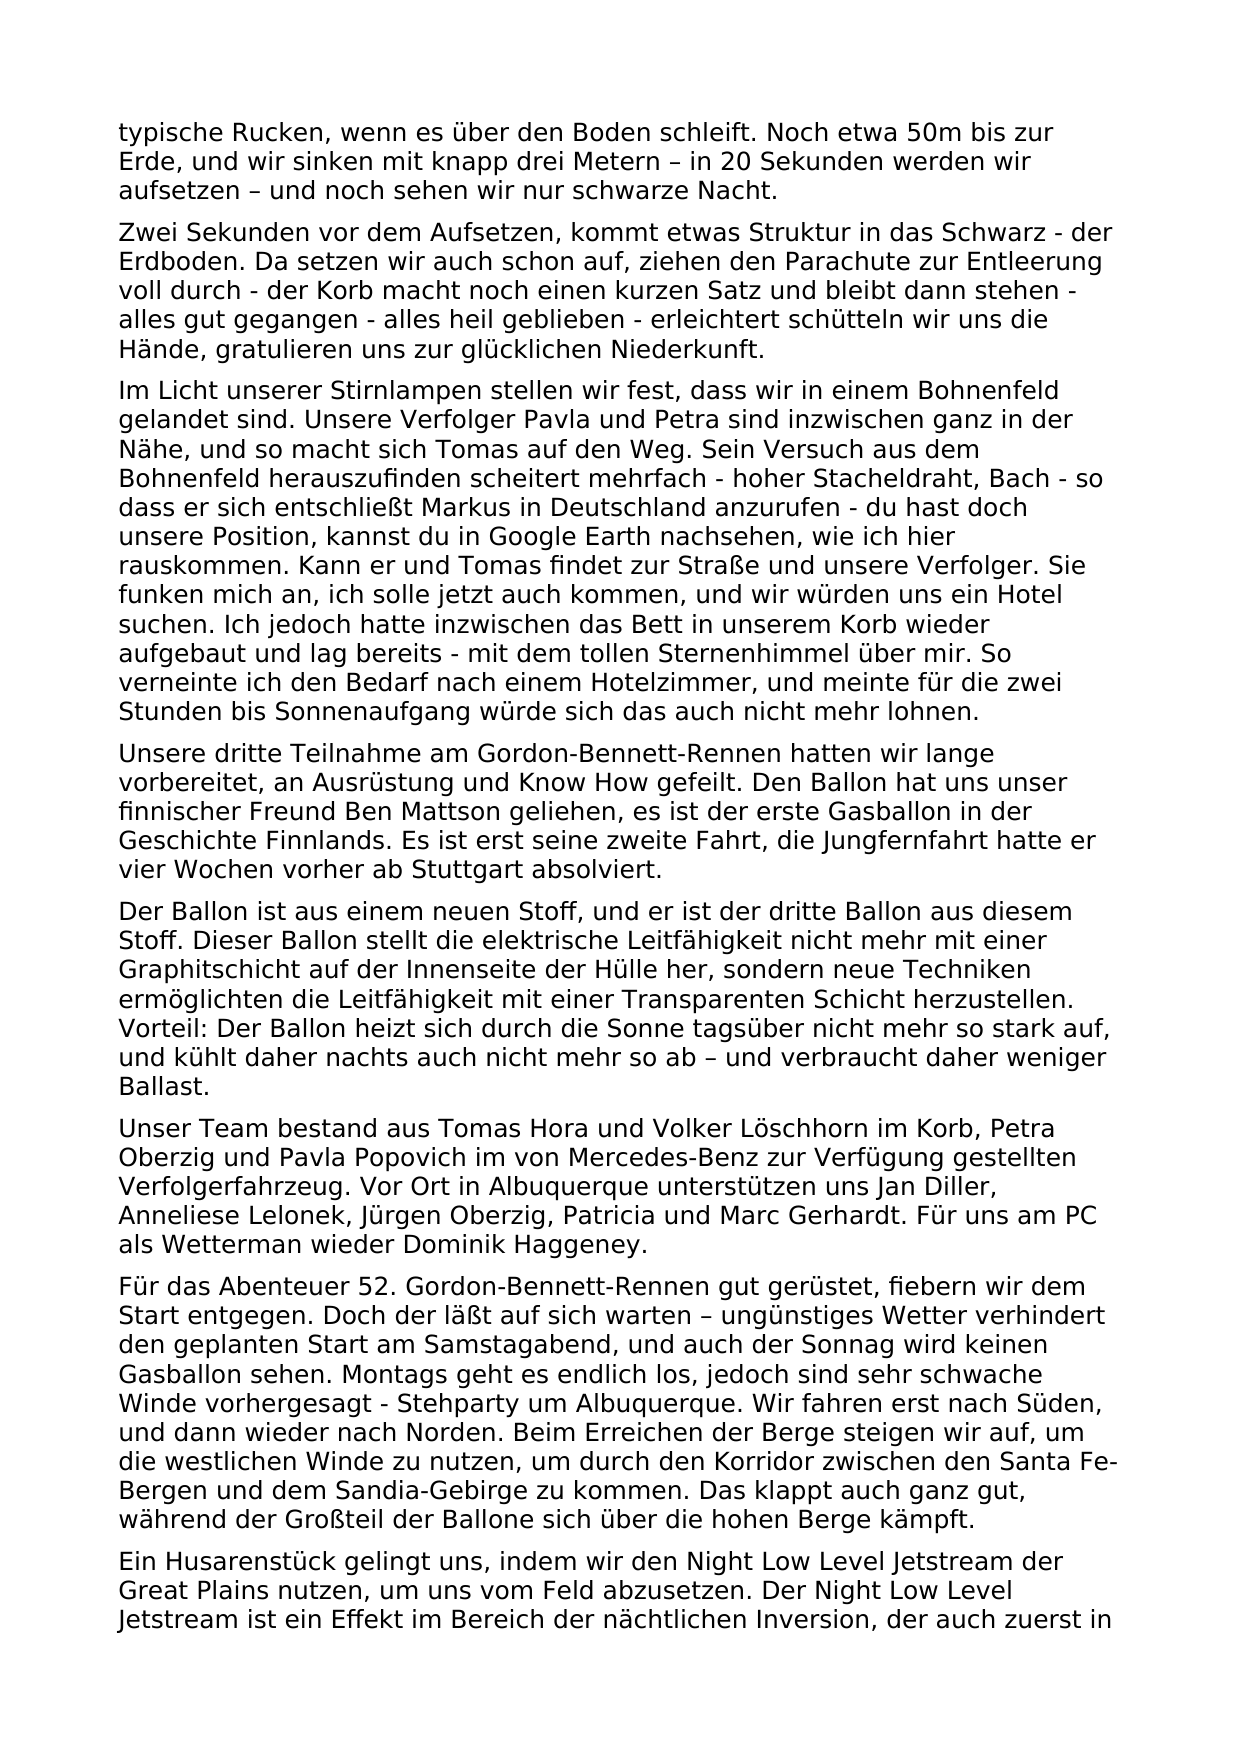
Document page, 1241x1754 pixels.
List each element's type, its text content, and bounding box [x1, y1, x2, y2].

text Im Licht unserer Stirnlampen stellen wir fest, dass wir in einem Bohnenfeld gelandet sind. Unsere Verfolger Pavla und Petra sind inzwischen ganz in der Nähe, und so macht sich Tomas auf den Weg. Sein Versuch aus dem Bohnenfeld herauszufinden scheitert mehrfach - hoher Stacheldraht, Bach - so dass er sich entschließt Markus in Deutschland anzurufen - du hast doch unsere Position, kannst du in Google Earth nachsehen, wie ich hier rauskommen. Kann er und Tomas findet zur Straße und unsere Verfolger. Sie funken mich an, ich solle jetzt auch kommen, und wir würden uns ein Hotel suchen. Ich jedoch hatte inzwischen das Bett in unserem Korb wieder aufgebaut und lag bereits - mit dem tollen Sternenhimmel über mir. So verneinte ich den Bedarf nach einem Hotelzimmer, und meinte für die zwei Stunden bis Sonnenaufgang würde sich das auch nicht mehr lohnen. [118, 376, 1122, 726]
text Ein Husarenstück gelingt uns, indem wir den Night Low Level Jetstream der Great Plains nutzen, um uns vom Feld abzusetzen. Der Night Low Level Jetstream ist ein Effekt im Bereich der nächtlichen Inversion, der auch zuerst in [118, 1547, 1122, 1635]
text Unser Team bestand aus Tomas Hora und Volker Löschhorn im Korb, Petra Oberzig und Pavla Popovich im von Mercedes-Benz zur Verfügung gestellten Verfolgerfahrzeug. Vor Ort in Albuquerque unterstützen uns Jan Diller, Anneliese Lelonek, Jürgen Oberzig, Patricia und Marc Gerhardt. Für uns am PC als Wetterman wieder Dominik Haggeney. [118, 1114, 1122, 1260]
text Unsere dritte Teilnahme am Gordon-Bennett-Rennen hatten wir lange vorbereitet, an Ausrüstung und Know How gefeilt. Den Ballon hat uns unser finnischer Freund Ben Mattson geliehen, es ist der erste Gasballon in der Geschichte Finnlands. Es ist erst seine zweite Fahrt, die Jungfernfahrt hatte er vier Wochen vorher ab Stuttgart absolviert. [118, 739, 1122, 885]
text typische Rucken, wenn es über den Boden schleift. Noch etwa 50m bis zur Erde, und wir sinken mit knapp drei Metern – in 20 Sekunden werden wir aufsetzen – und noch sehen wir nur schwarze Nacht. [118, 118, 1122, 206]
text Für das Abenteuer 52. Gordon-Bennett-Rennen gut gerüstet, fiebern wir dem Start entgegen. Doch der läßt auf sich warten – ungünstiges Wetter verhindert den geplanten Start am Samstagabend, und auch der Sonnag wird keinen Gasballon sehen. Montags geht es endlich los, jedoch sind sehr schwache Winde vorhergesagt - Stehparty um Albuquerque. Wir fahren erst nach Süden, und dann wieder nach Norden. Beim Erreichen der Berge steigen wir auf, um die westlichen Winde zu nutzen, um durch den Korridor zwischen den Santa Fe-Bergen und dem Sandia-Gebirge zu kommen. Das klappt auch ganz gut, während der Großteil der Ballone sich über die hohen Berge kämpft. [118, 1272, 1122, 1535]
text Zwei Sekunden vor dem Aufsetzen, kommt etwas Struktur in das Schwarz - der Erdboden. Da setzen wir auch schon auf, ziehen den Parachute zur Entleerung voll durch - der Korb macht noch einen kurzen Satz und bleibt dann stehen - alles gut gegangen - alles heil geblieben - erleichtert schütteln wir uns die Hände, gratulieren uns zur glücklichen Niederkunft. [118, 218, 1122, 364]
text Der Ballon ist aus einem neuen Stoff, und er ist der dritte Ballon aus diesem Stoff. Dieser Ballon stellt die elektrische Leitfähigkeit nicht mehr mit einer Graphitschicht auf der Innenseite der Hülle her, sondern neue Techniken ermöglichten die Leitfähigkeit mit einer Transparenten Schicht herzustellen. Vorteil: Der Ballon heizt sich durch die Sonne tagsüber nicht mehr so stark auf, und kühlt daher nachts auch nicht mehr so ab – und verbraucht daher weniger Ballast. [118, 897, 1122, 1101]
